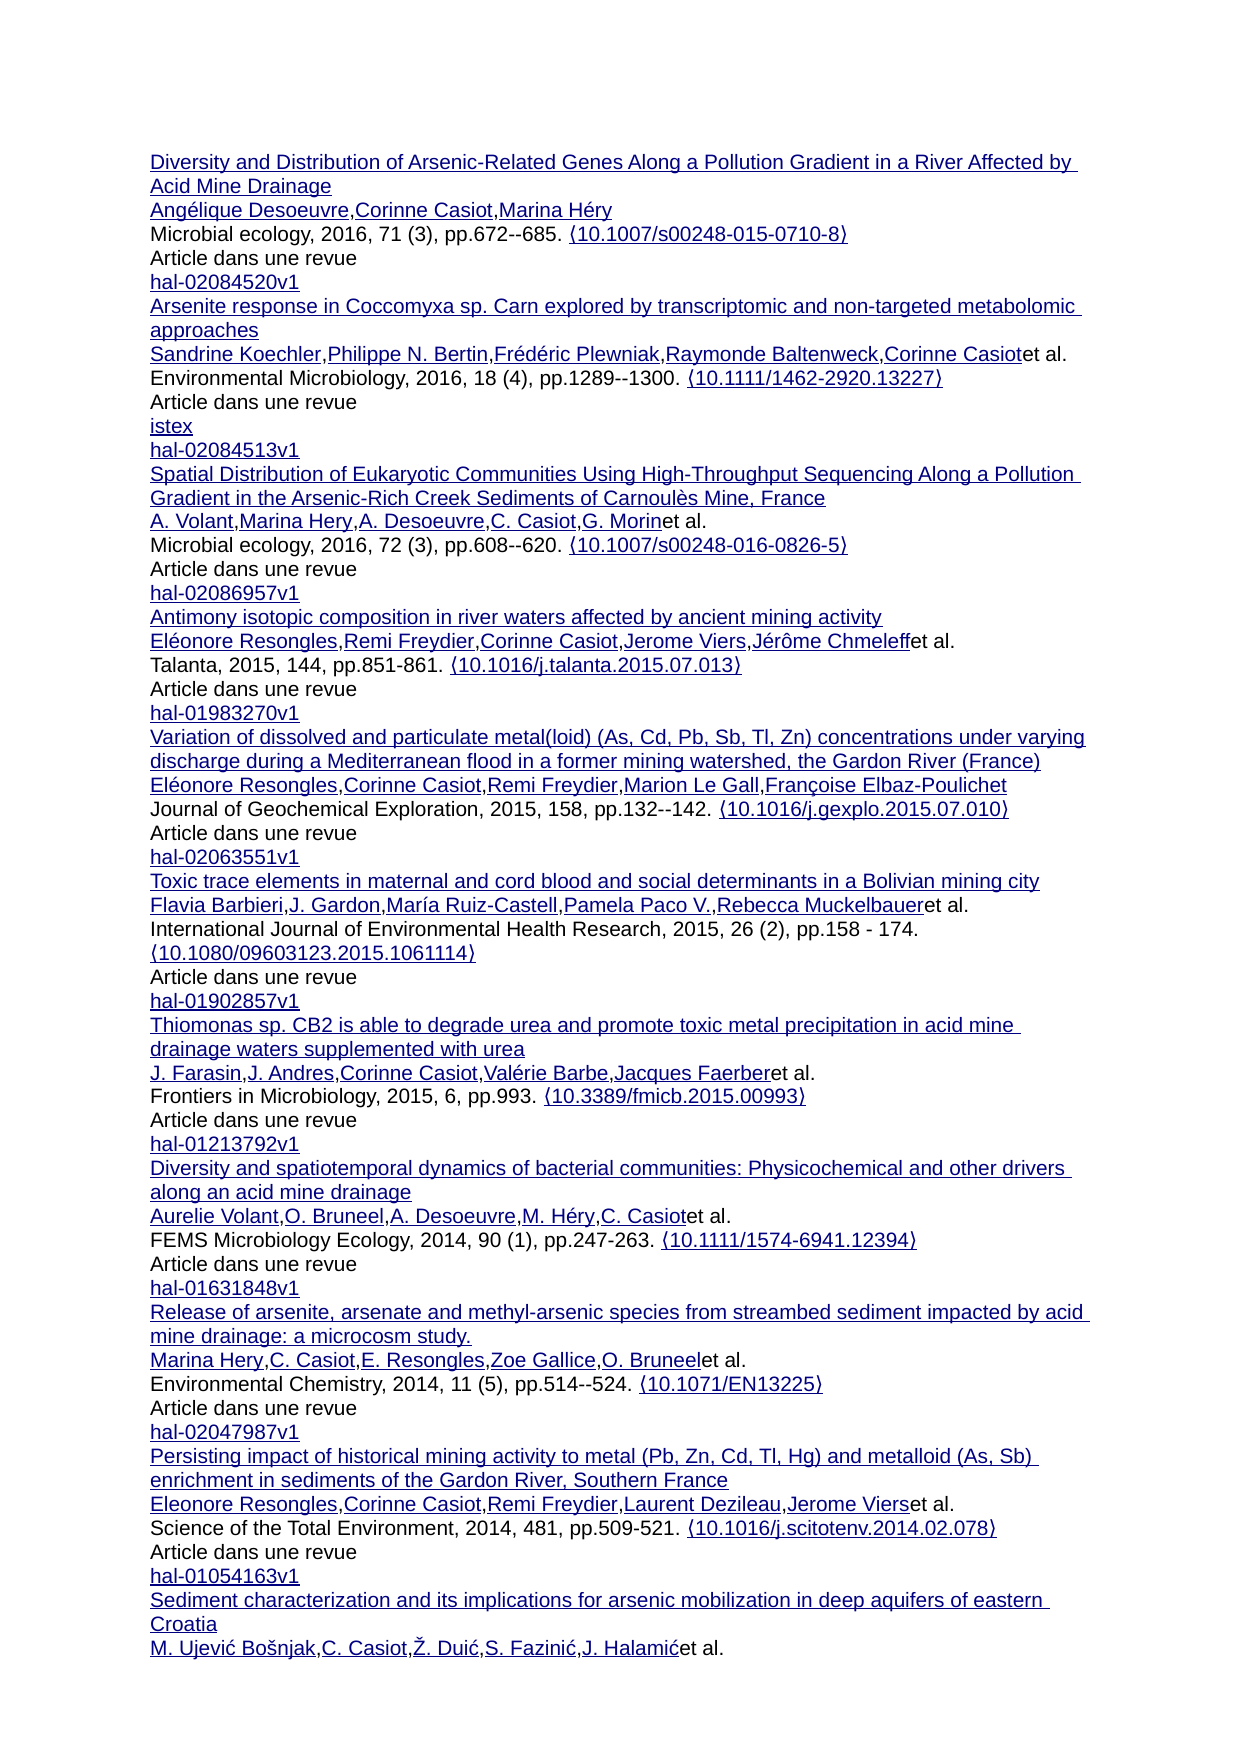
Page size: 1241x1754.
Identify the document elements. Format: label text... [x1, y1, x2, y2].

table_cell Release of arsenite, arsenate and methyl-arsenic species from streambed sediment impacted by acid [150, 1300, 1090, 1321]
table_cell Spatial Distribution of Eukaryotic Communities Using High-Throughput Sequencing Along a Pollution Gradient in the Arsenic-Rich Creek Sediments of Carnoulès Mine, France A. Volant,Marina Hery,A. Desoeuvre,C. Casiot,G. Morinet al. Microbial ecology, 2016, 72 (3), pp.608--620. ⟨10.1007/s00248-016-0826-5⟩ Article dans une revue hal-02086957v1 [150, 461, 1090, 605]
table_cell Persisting impact of historical mining activity to metal (Pb, Zn, Cd, Tl, Hg) and metalloid (As, Sb) enrichment in sediments of the Gardon River, Southern France Eleonore Resongles,Corinne Casiot,Remi Freydier,Laurent Dezileau,Jerome Vierset al. Science of the Total Environment, 2014, 481, pp.509-521. ⟨10.1016/j.scitotenv.2014.02.078⟩ Article dans une revue hal-01054163v1 [150, 1444, 1090, 1587]
table_cell Diversity and spatiotemporal dynamics of bacterial communities: Physicochemical and other drivers along an acid mine drainage Aurelie Volant,O. Bruneel,A. Desoeuvre,M. Héry,C. Casiotet al. FEMS Microbiology Ecology, 2014, 90 (1), pp.247-263. ⟨10.1111/1574-6941.12394⟩ Article dans une revue hal-01631848v1 [150, 1156, 1090, 1300]
table_cell Sediment characterization and its implications for arsenic mobilization in deep aquifers of eastern Croatia M. Ujević Bošnjak,C. Casiot,Ž. Duić,S. Fazinić,J. Halamićet al. [150, 1588, 1090, 1659]
table_cell Arsenite response in Coccomyxa sp. Carn explored by transcriptomic and non-targeted metabolomic approaches Sandrine Koechler,Philippe N. Bertin,Frédéric Plewniak,Raymonde Baltenweck,Corinne Casiotet al. Environmental Microbiology, 2016, 18 (4), pp.1289--1300. ⟨10.1111/1462-2920.13227⟩ Article dans une revue istex hal-02084513v1 [150, 294, 1090, 461]
table_cell Antimony isotopic composition in river waters affected by ancient mining activity Eléonore Resongles,Remi Freydier,Corinne Casiot,Jerome Viers,Jérôme Chmeleffet al. Talanta, 2015, 144, pp.851-861. ⟨10.1016/j.talanta.2015.07.013⟩ Article dans une revue hal-01983270v1 [150, 605, 1090, 725]
table_cell Toxic trace elements in maternal and cord blood and social determinants in a Bolivian mining city Flavia Barbieri,J. Gardon,María Ruiz-Castell,Pamela Paco V.,Rebecca Muckelbaueret al. International Journal of Environmental Health Research, 2015, 26 (2), pp.158 - 174. ⟨10.1080/09603123.2015.1061114⟩ Article dans une revue hal-01902857v1 [150, 869, 1090, 1012]
table_cell Thiomonas sp. CB2 is able to degrade urea and promote toxic metal precipitation in acid mine drainage waters supplemented with urea J. Farasin,J. Andres,Corinne Casiot,Valérie Barbe,Jacques Faerberet al. Frontiers in Microbiology, 2015, 6, pp.993. ⟨10.3389/fmicb.2015.00993⟩ Article dans une revue hal-01213792v1 [150, 1013, 1090, 1156]
table_cell mine drainage: a microcosm study. Marina Hery,C. Casiot,E. Resongles,Zoe Gallice,O. Bruneelet al. Environmental Chemistry, 2014, 11 (5), pp.514--524. ⟨10.1071/EN13225⟩ Article dans une revue hal-02047987v1 [150, 1322, 1090, 1444]
table_cell Variation of dissolved and particulate metal(loid) (As, Cd, Pb, Sb, Tl, Zn) concentrations under varying discharge during a Mediterranean flood in a former mining watershed, the Gardon River (France) Eléonore Resongles,Corinne Casiot,Remi Freydier,Marion Le Gall,Françoise Elbaz-Poulichet Journal of Geochemical Exploration, 2015, 158, pp.132--142. ⟨10.1016/j.gexplo.2015.07.010⟩ Article dans une revue hal-02063551v1 [150, 725, 1090, 869]
table_cell Diversity and Distribution of Arsenic-Related Genes Along a Pollution Gradient in a River Affected by Acid Mine Drainage Angélique Desoeuvre,Corinne Casiot,Marina Héry Microbial ecology, 2016, 71 (3), pp.672--685. ⟨10.1007/s00248-015-0710-8⟩ Article dans une revue hal-02084520v1 [150, 150, 1090, 294]
